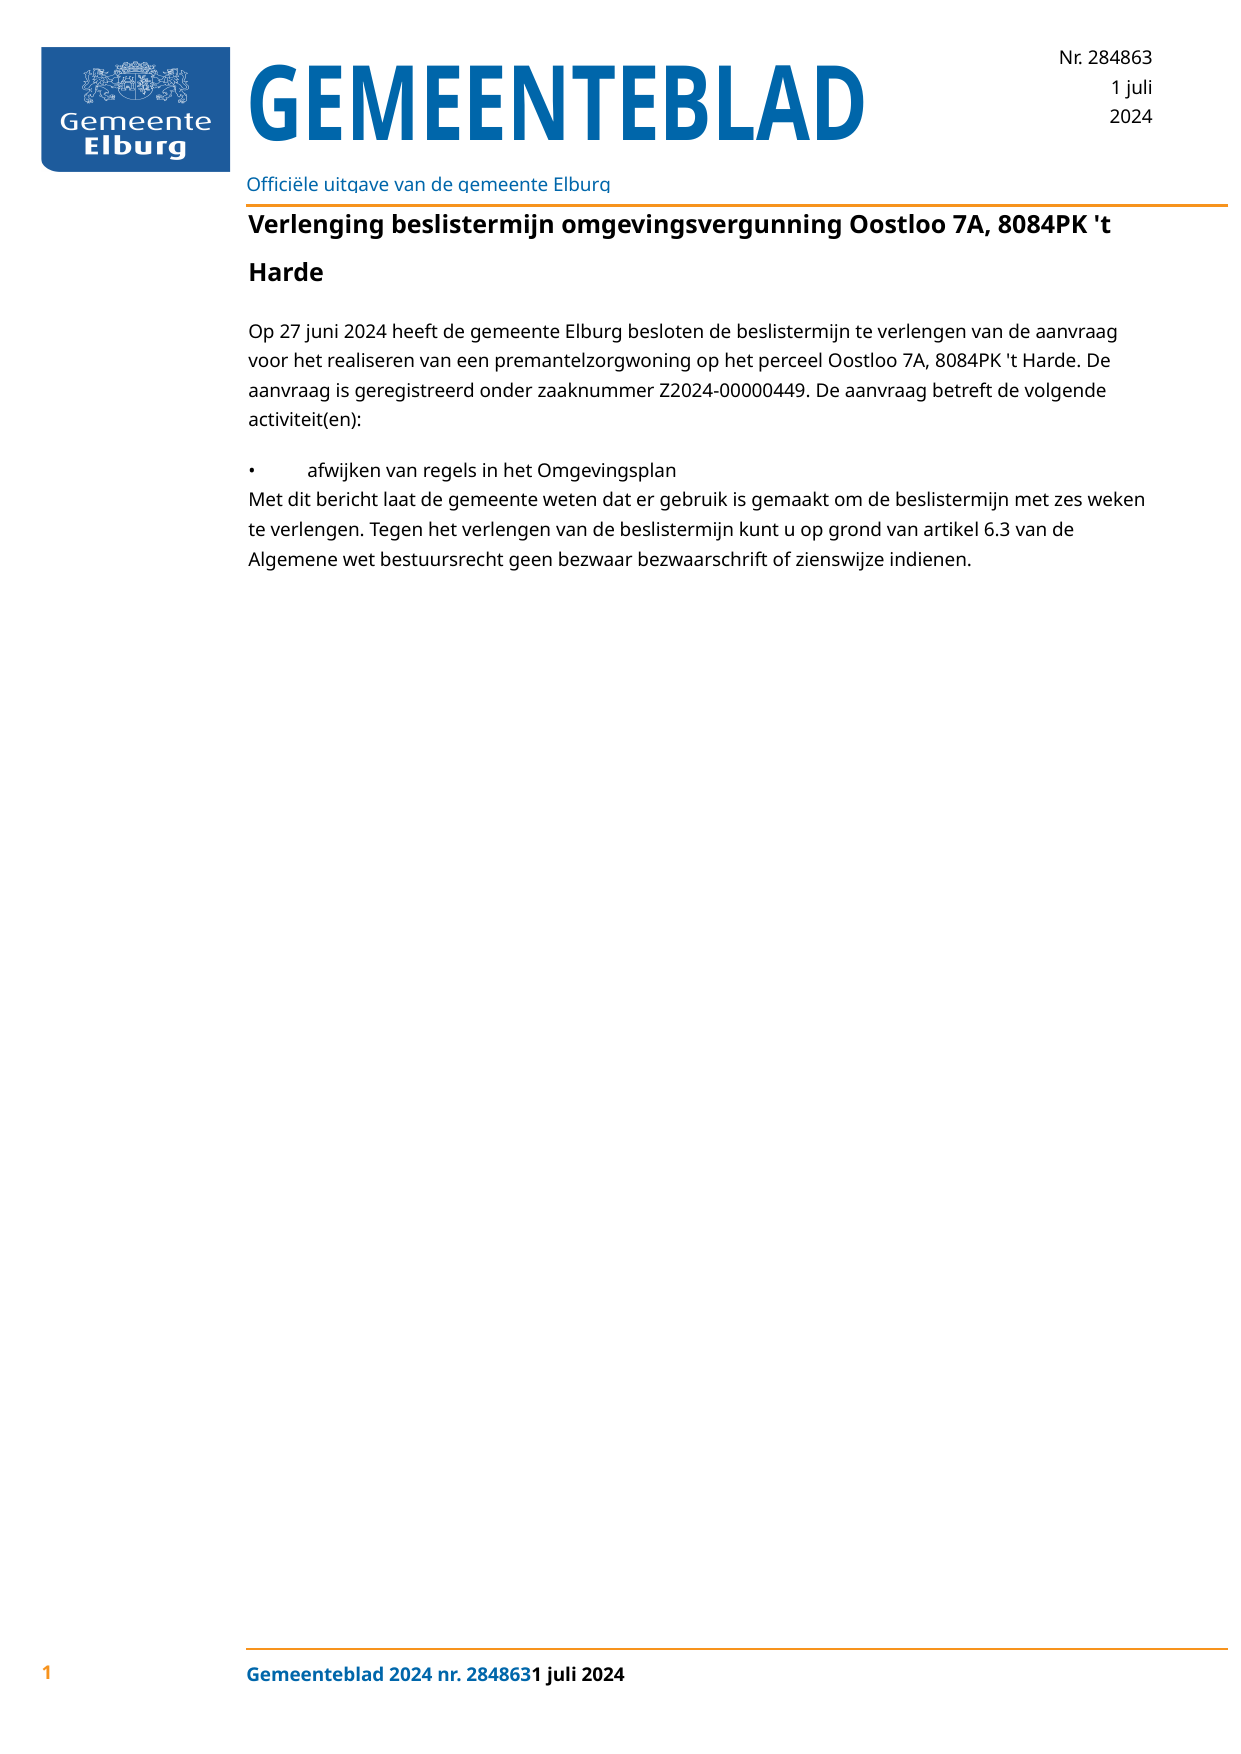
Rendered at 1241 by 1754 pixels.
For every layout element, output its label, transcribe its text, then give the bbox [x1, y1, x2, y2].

text Op 27 juni 2024 heeft de gemeente Elburg besloten de beslistermijn te verlengen van de aanvraag voor het realiseren van een premantelzorgwoning op het perceel Oostloo 7A, 8084PK 't Harde. De aanvraag is geregistreerd onder zaaknummer Z2024-00000449. De aanvraag betreft de volgende activiteit(en): [248, 318, 1152, 432]
text Met dit bericht laat de gemeente weten dat er gebruik is gemaakt om de beslistermijn met zes weken te verlengen. Tegen het verlengen van de beslistermijn kunt u op grond van artikel 6.3 van de Algemene wet bestuursrecht geen bezwaar bezwaarschrift of zienswijze indienen. [248, 487, 1152, 572]
text Verlenging beslistermijn omgevingsvergunning Oostloo 7A, 8084PK 't Harde [248, 207, 1152, 288]
list afwijken van regels in het Omgevingsplan [248, 457, 1152, 483]
picture [41, 47, 231, 172]
